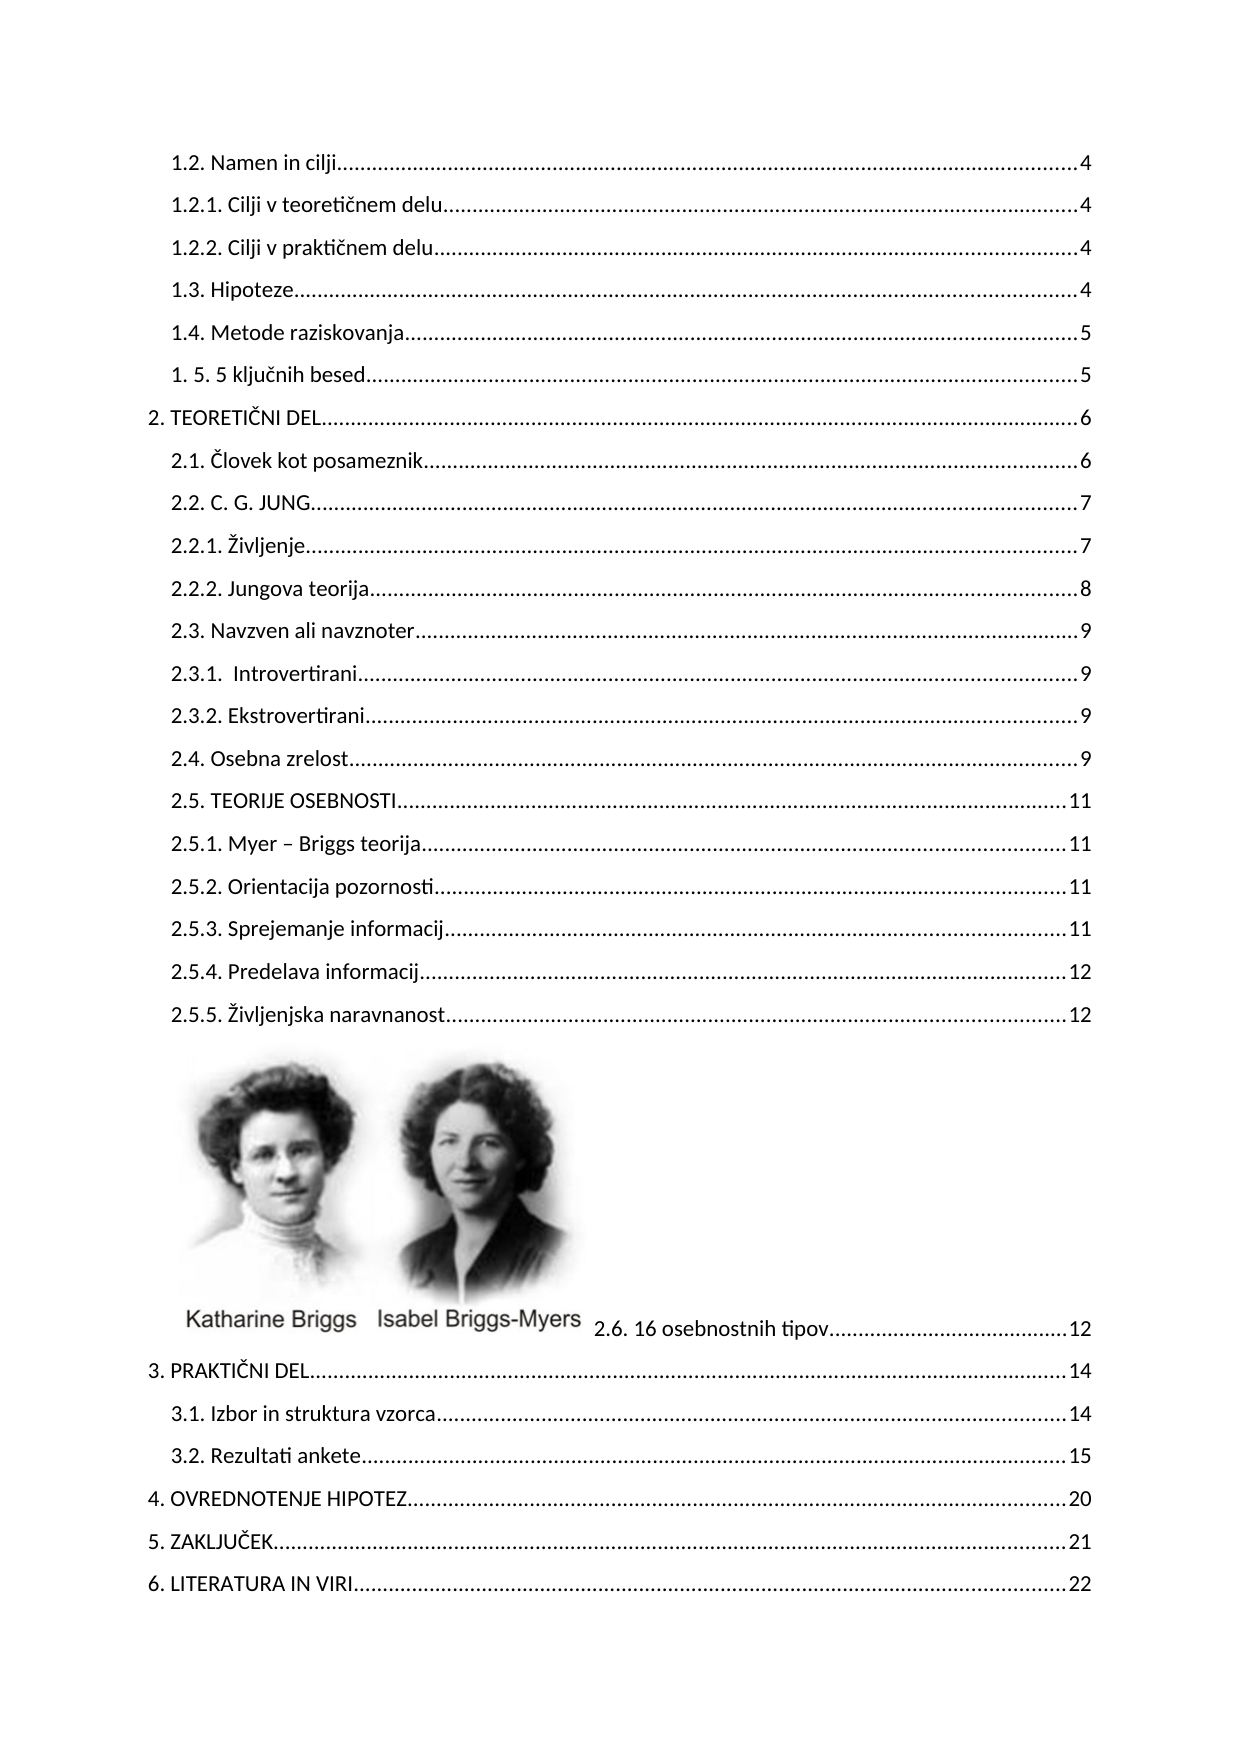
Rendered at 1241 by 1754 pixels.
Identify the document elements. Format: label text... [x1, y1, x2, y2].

text 1.3. Hipoteze 4 [171, 275, 1093, 303]
text 2.5.5. Življenjska naravnanost 12 [171, 1000, 1093, 1028]
text 4. OVREDNOTENJE HIPOTEZ 20 [148, 1484, 1093, 1512]
text 3.2. Rezultati ankete 15 [171, 1442, 1093, 1469]
text 1.2.1. Cilji v teoretičnem delu 4 [171, 190, 1093, 218]
text 2.3.2. Ekstrovertirani 9 [171, 701, 1093, 729]
text 2.2. C. G. JUNG 7 [171, 488, 1093, 516]
text 2.6. 16 osebnostnih tipov 12 [171, 1042, 1093, 1342]
text 2.5. TEORIJE OSEBNOSTI 11 [171, 787, 1093, 815]
text 1.2. Namen in cilji 4 [171, 148, 1093, 176]
picture [170, 1042, 594, 1336]
text 2.5.2. Orientacija pozornosti 11 [171, 872, 1093, 900]
text 1.4. Metode raziskovanja 5 [171, 318, 1093, 346]
text 1.2.2. Cilji v praktičnem delu 4 [171, 233, 1093, 261]
text 5. ZAKLJUČEK 21 [148, 1527, 1093, 1555]
text 1. 5. 5 ključnih besed 5 [171, 361, 1093, 389]
text 2.2.1. Življenje 7 [171, 531, 1093, 559]
text 2. TEORETIČNI DEL 6 [148, 403, 1093, 431]
text 6. LITERATURA IN VIRI 22 [148, 1569, 1093, 1597]
text 2.2.2. Jungova teorija 8 [171, 574, 1093, 602]
text 2.4. Osebna zrelost 9 [171, 744, 1093, 772]
text 3. PRAKTIČNI DEL 14 [148, 1356, 1093, 1384]
text 3.1. Izbor in struktura vzorca 14 [171, 1399, 1093, 1427]
text 2.5.1. Myer – Briggs teorija 11 [171, 829, 1093, 857]
text 2.3. Navzven ali navznoter 9 [171, 616, 1093, 644]
text 2.5.4. Predelava informacij 12 [171, 957, 1093, 985]
text 2.1. Človek kot posameznik 6 [171, 446, 1093, 474]
text 2.3.1. Introvertirani 9 [171, 659, 1093, 687]
text 2.5.3. Sprejemanje informacij 11 [171, 914, 1093, 942]
